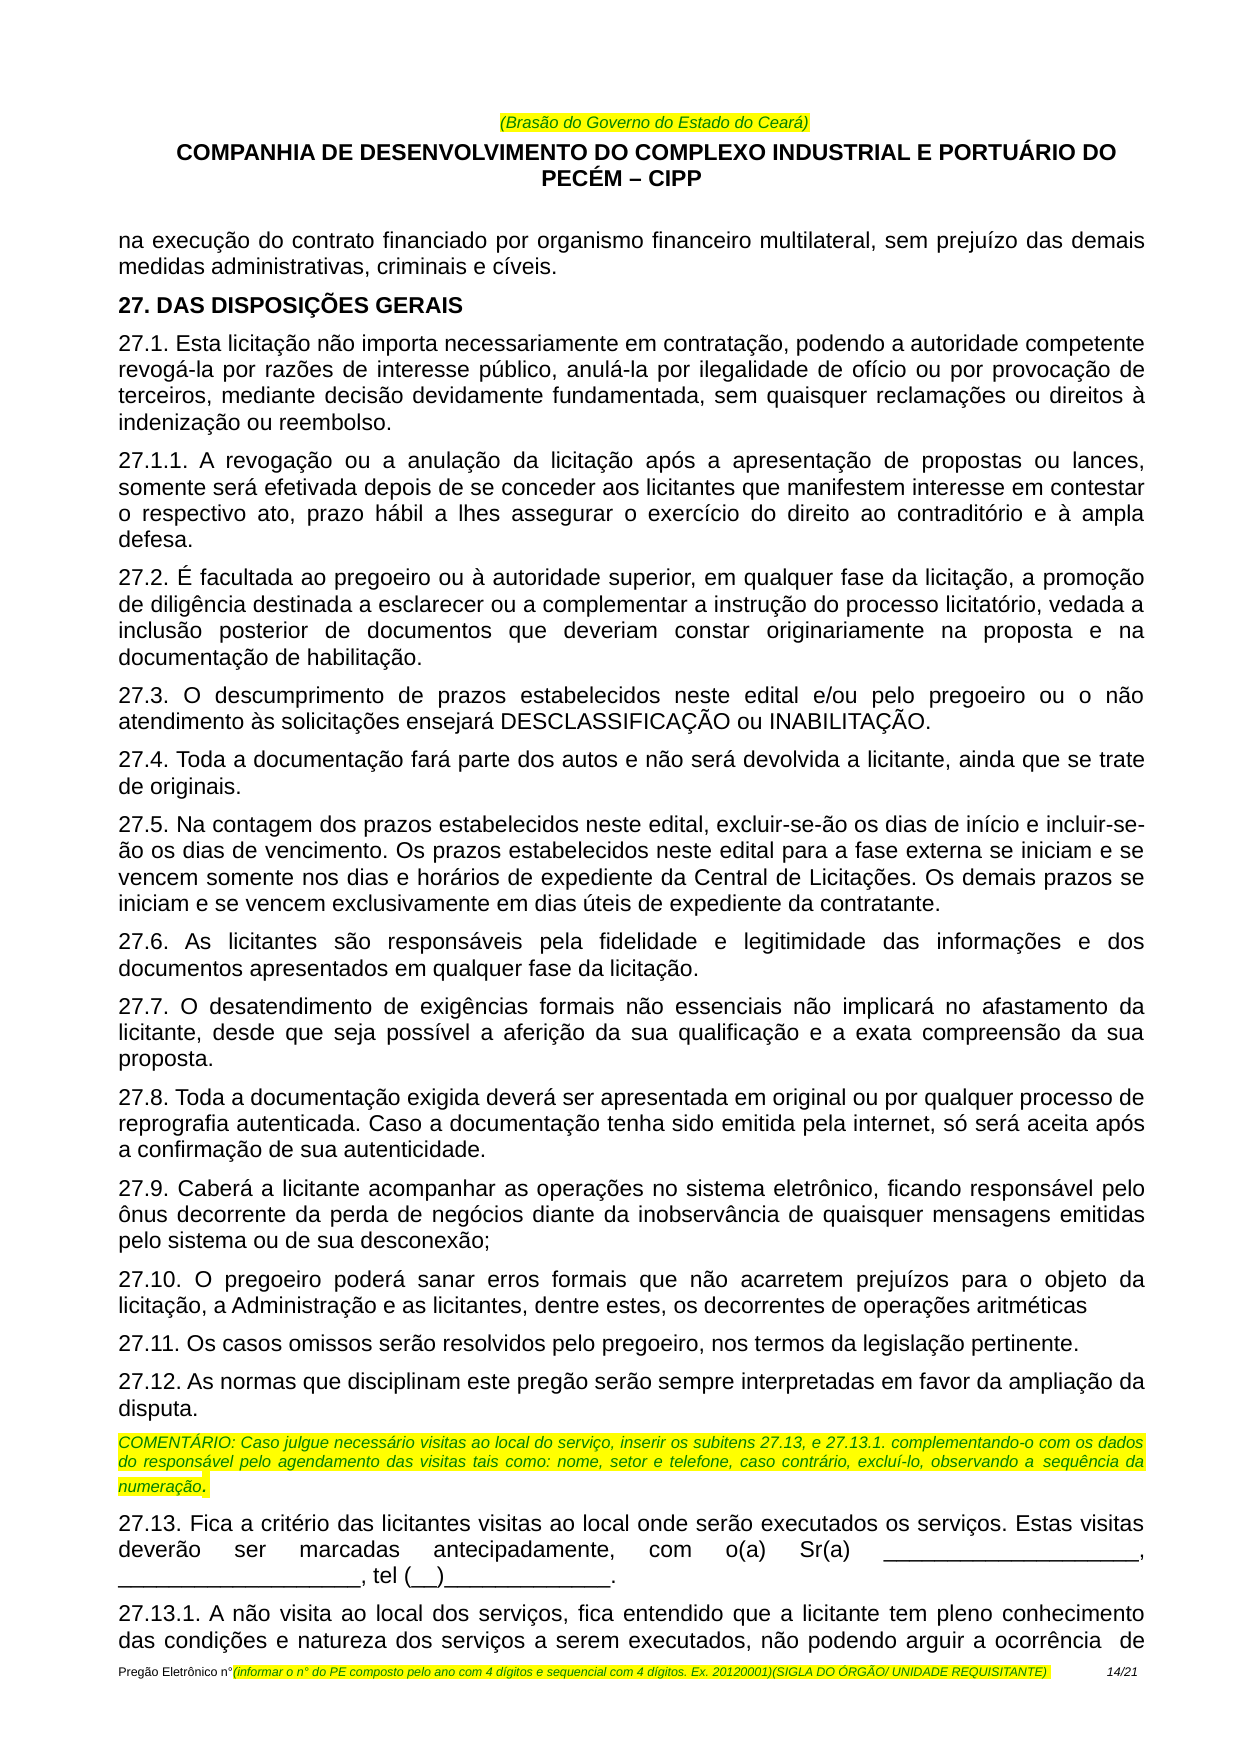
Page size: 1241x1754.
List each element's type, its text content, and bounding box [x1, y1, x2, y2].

text 27.12. As normas que disciplinam este pregão serão sempre interpretadas em favor da ampliação da disputa. [118, 1368, 1146, 1421]
text 27.7. O desatendimento de exigências formais não essenciais não implicará no afastamento da licitante, desde que seja possível a aferição da sua qualificação e a exata compreensão da sua proposta. [118, 993, 1146, 1072]
text 27.5. Na contagem dos prazos estabelecidos neste edital, excluir-se-ão os dias de início e incluir-se-ão os dias de vencimento. Os prazos estabelecidos neste edital para a fase externa se iniciam e se vencem somente nos dias e horários de expediente da Central de Licitações. Os demais prazos se iniciam e se vencem exclusivamente em dias úteis de expediente da contratante. [118, 811, 1146, 916]
text 27.13. Fica a critério das licitantes visitas ao local onde serão executados os serviços. Estas visitas deverão ser marcadas antecipadamente, com o(a) Sr(a) ____________________, ___________________, tel (__)_____________. [118, 1509, 1146, 1588]
text 27.1. Esta licitação não importa necessariamente em contratação, podendo a autoridade competente revogá-la por razões de interesse público, anulá-la por ilegalidade de ofício ou por provocação de terceiros, mediante decisão devidamente fundamentada, sem quaisquer reclamações ou direitos à indenização ou reembolso. [118, 330, 1146, 435]
text 27.10. O pregoeiro poderá sanar erros formais que não acarretem prejuízos para o objeto da licitação, a Administração e as licitantes, dentre estes, os decorrentes de operações aritméticas [118, 1266, 1146, 1318]
text 27.13.1. A não visita ao local dos serviços, fica entendido que a licitante tem pleno conhecimento das condições e natureza dos serviços a serem executados, não podendo arguir a ocorrência de [118, 1600, 1146, 1653]
text 27.3. O descumprimento de prazos estabelecidos neste edital e/ou pelo pregoeiro ou o não atendimento às solicitações ensejará DESCLASSIFICAÇÃO ou INABILITAÇÃO. [118, 682, 1146, 734]
text 27.6. As licitantes são responsáveis pela fidelidade e legitimidade das informações e dos documentos apresentados em qualquer fase da licitação. [118, 928, 1146, 981]
text 27.9. Caberá a licitante acompanhar as operações no sistema eletrônico, ficando responsável pelo ônus decorrente da perda de negócios diante da inobservância de quaisquer mensagens emitidas pelo sistema ou de sua desconexão; [118, 1174, 1146, 1254]
text 27.8. Toda a documentação exigida deverá ser apresentada em original ou por qualquer processo de reprografia autenticada. Caso a documentação tenha sido emitida pela internet, só será aceita após a confirmação de sua autenticidade. [118, 1084, 1146, 1163]
text COMENTÁRIO: Caso julgue necessário visitas ao local do serviço, inserir os subitens 27.13, e 27.13.1. complementando-o com os dados do responsável pelo agendamento das visitas tais como: nome, setor e telefone, caso contrário, excluí-lo, observando a sequência da numeração. [118, 1433, 1146, 1498]
text 27.11. Os casos omissos serão resolvidos pelo pregoeiro, nos termos da legislação pertinente. [118, 1330, 1146, 1356]
text 27.2. É facultada ao pregoeiro ou à autoridade superior, em qualquer fase da licitação, a promoção de diligência destinada a esclarecer ou a complementar a instrução do processo licitatório, vedada a inclusão posterior de documentos que deveriam constar originariamente na proposta e na documentação de habilitação. [118, 564, 1146, 670]
text 27.4. Toda a documentação fará parte dos autos e não será devolvida a licitante, ainda que se trate de originais. [118, 746, 1146, 799]
text 27.1.1. A revogação ou a anulação da licitação após a apresentação de propostas ou lances, somente será efetivada depois de se conceder aos licitantes que manifestem interesse em contestar o respectivo ato, prazo hábil a lhes assegurar o exercício do direito ao contraditório e à ampla defesa. [118, 447, 1146, 552]
text 27. DAS DISPOSIÇÕES GERAIS [118, 292, 1146, 318]
text na execução do contrato financiado por organismo financeiro multilateral, sem prejuízo das demais medidas administrativas, criminais e cíveis. [118, 227, 1146, 280]
